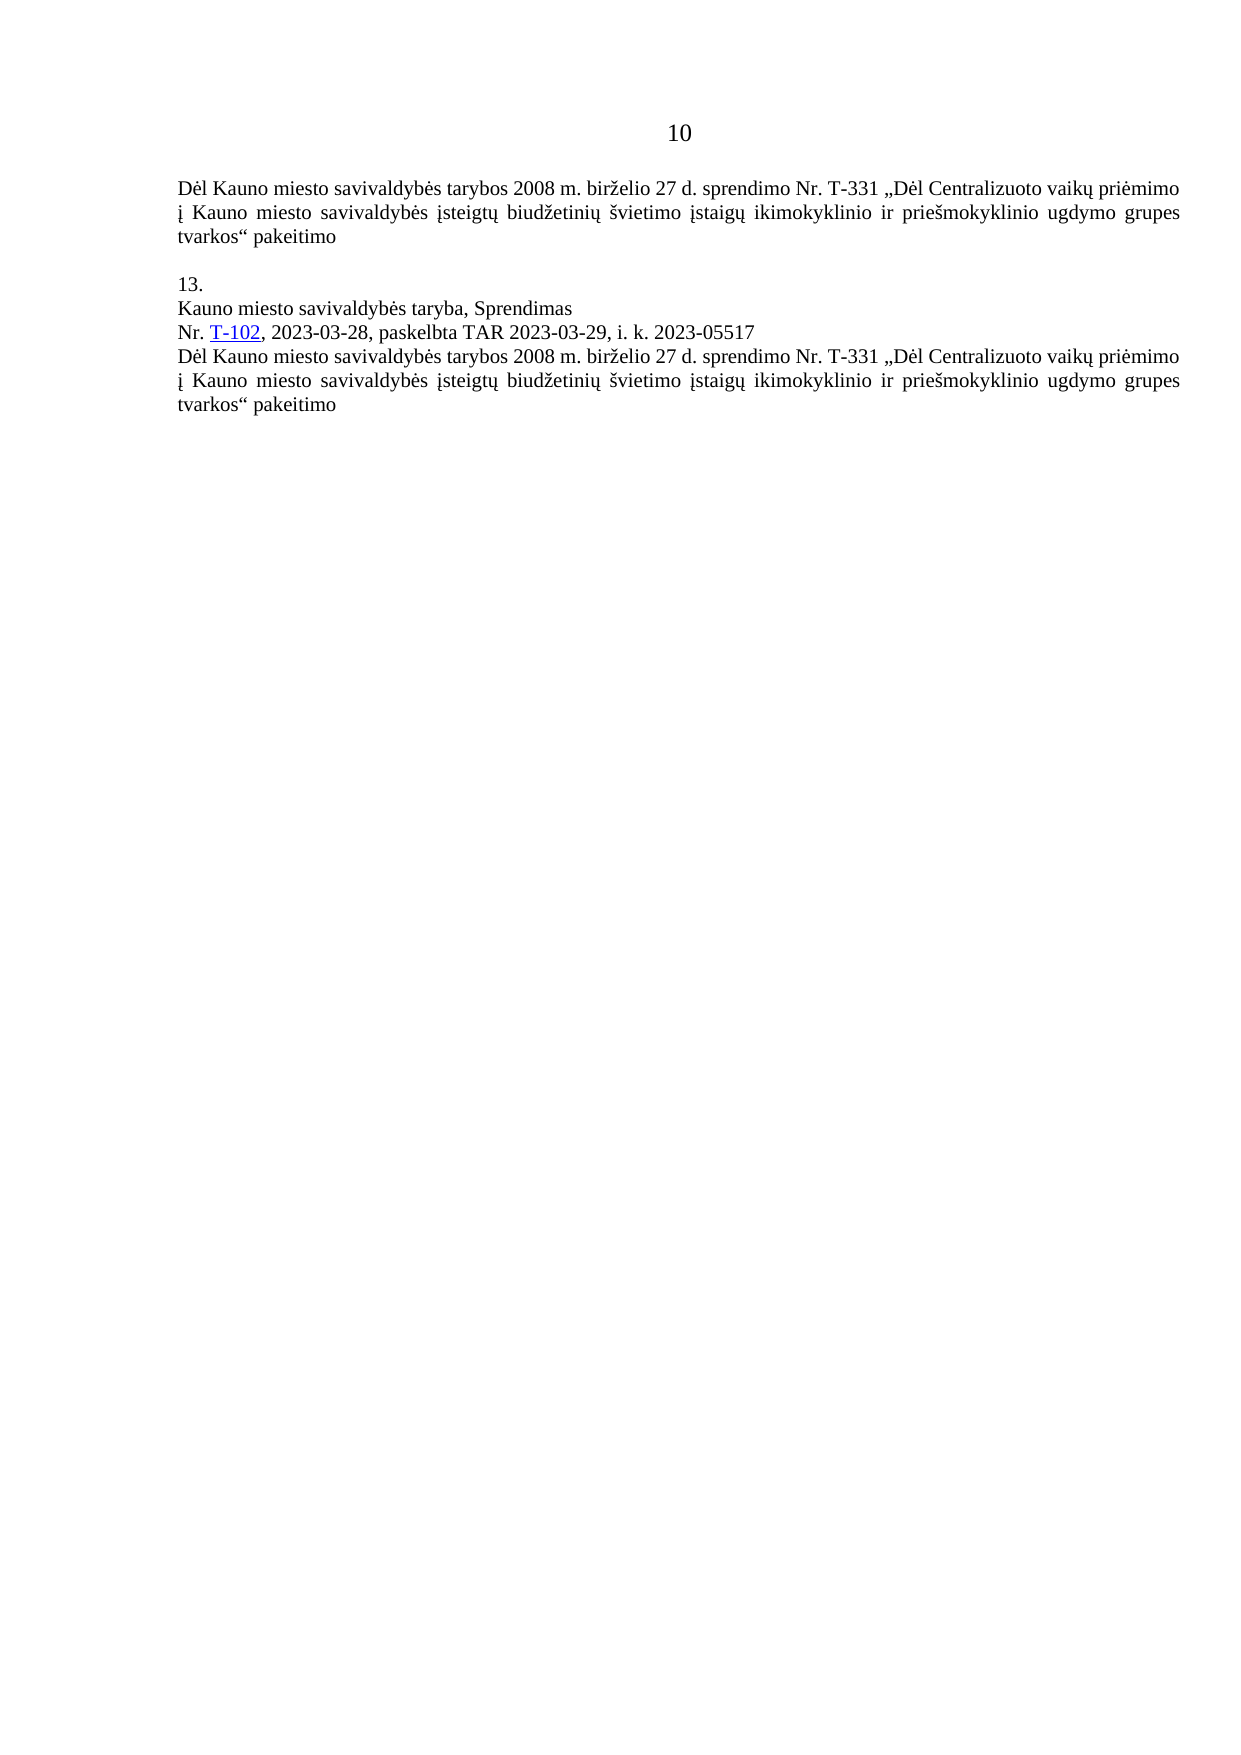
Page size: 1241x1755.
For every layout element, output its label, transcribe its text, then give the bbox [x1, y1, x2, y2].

text Nr. T-102, 2023-03-28, paskelbta TAR 2023-03-29, i. k. 2023-05517 [177, 320, 1181, 344]
text Dėl Kauno miesto savivaldybės tarybos 2008 m. birželio 27 d. sprendimo Nr. T-331 „Dėl Centralizuoto vaikų priėmimo į Kauno miesto savivaldybės įsteigtų biudžetinių švietimo įstaigų ikimokyklinio ir priešmokyklinio ugdymo grupes tvarkos“ pakeitimo [177, 344, 1181, 416]
text Kauno miesto savivaldybės taryba, Sprendimas [177, 296, 1181, 320]
text 13. [177, 272, 1181, 296]
text Dėl Kauno miesto savivaldybės tarybos 2008 m. birželio 27 d. sprendimo Nr. T-331 „Dėl Centralizuoto vaikų priėmimo į Kauno miesto savivaldybės įsteigtų biudžetinių švietimo įstaigų ikimokyklinio ir priešmokyklinio ugdymo grupes tvarkos“ pakeitimo [177, 176, 1181, 248]
